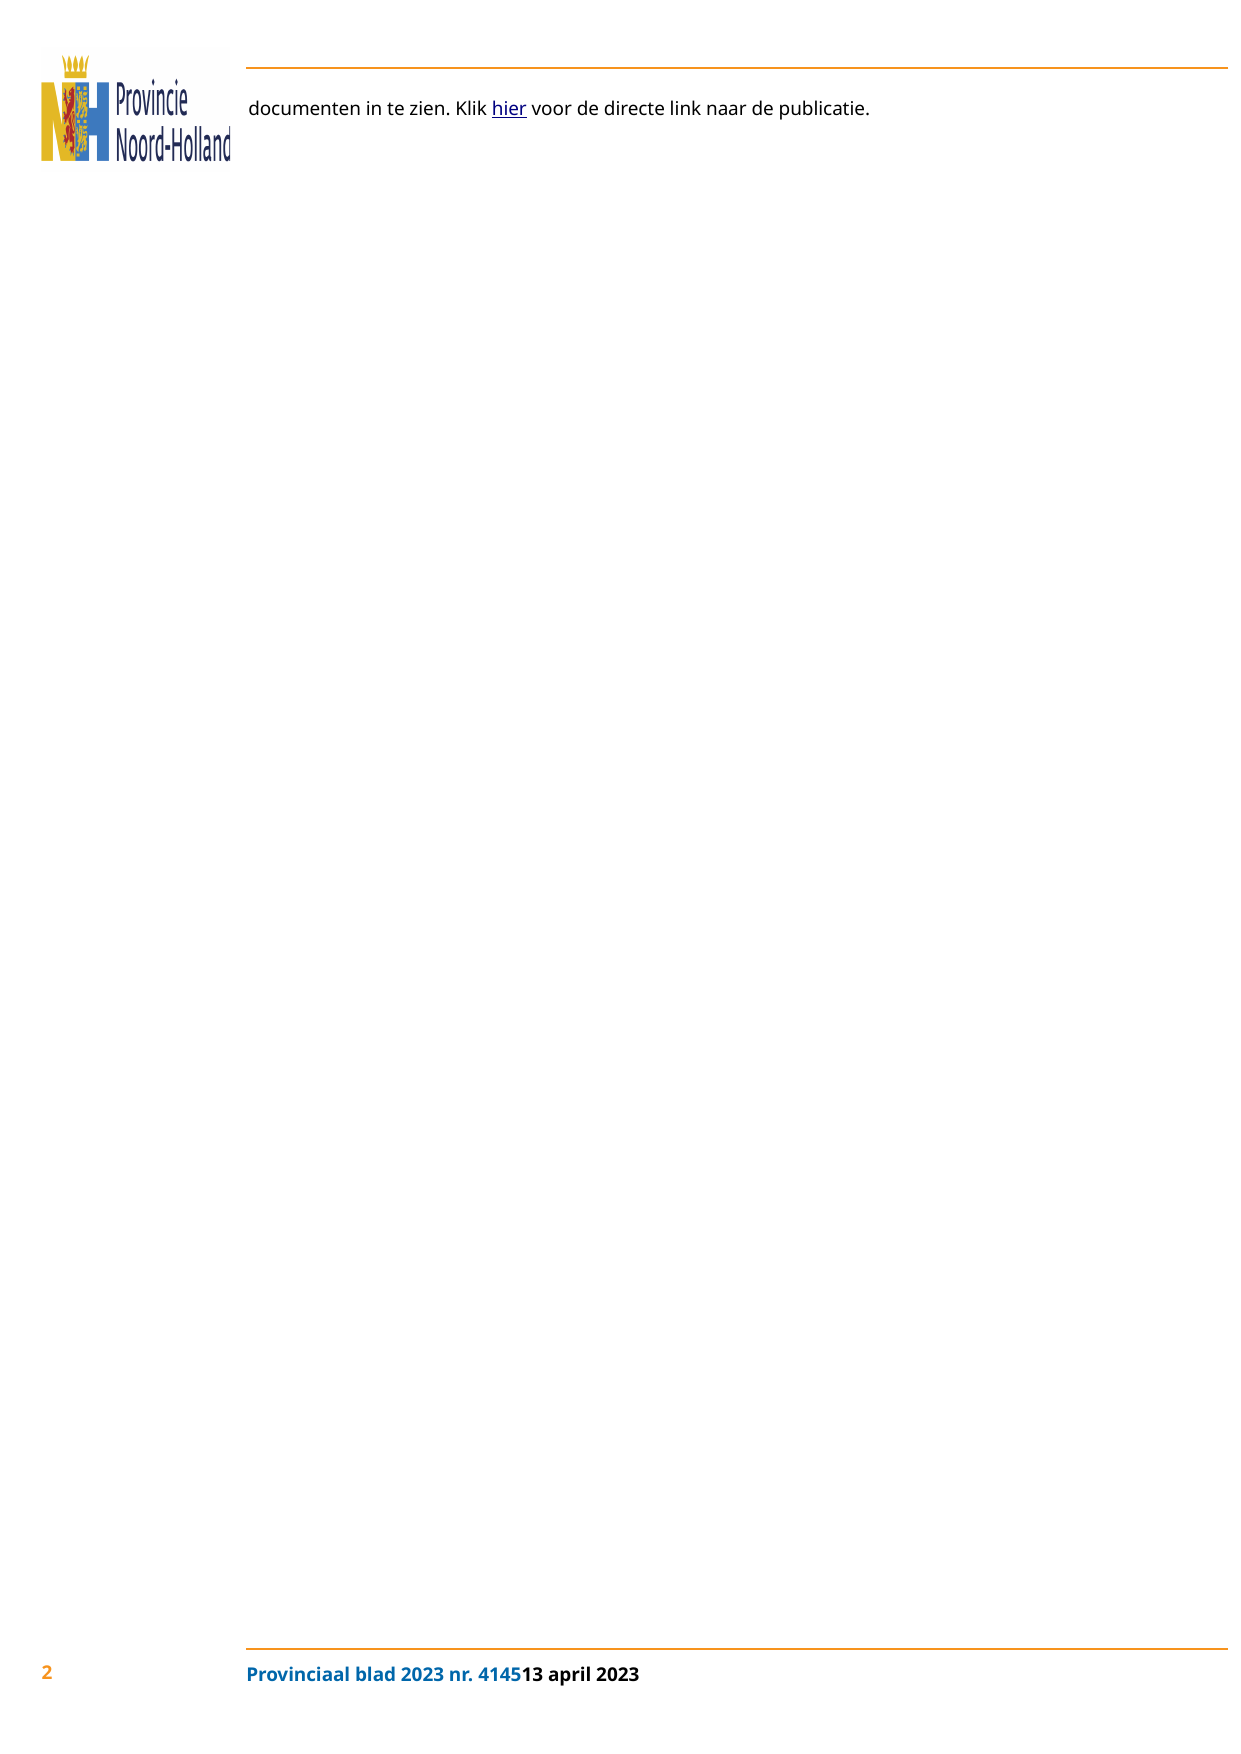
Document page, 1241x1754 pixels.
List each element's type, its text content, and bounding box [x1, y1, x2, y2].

text documenten in te zien. Klik hier voor de directe link naar de publicatie. [248, 95, 1152, 121]
picture [41, 47, 231, 172]
